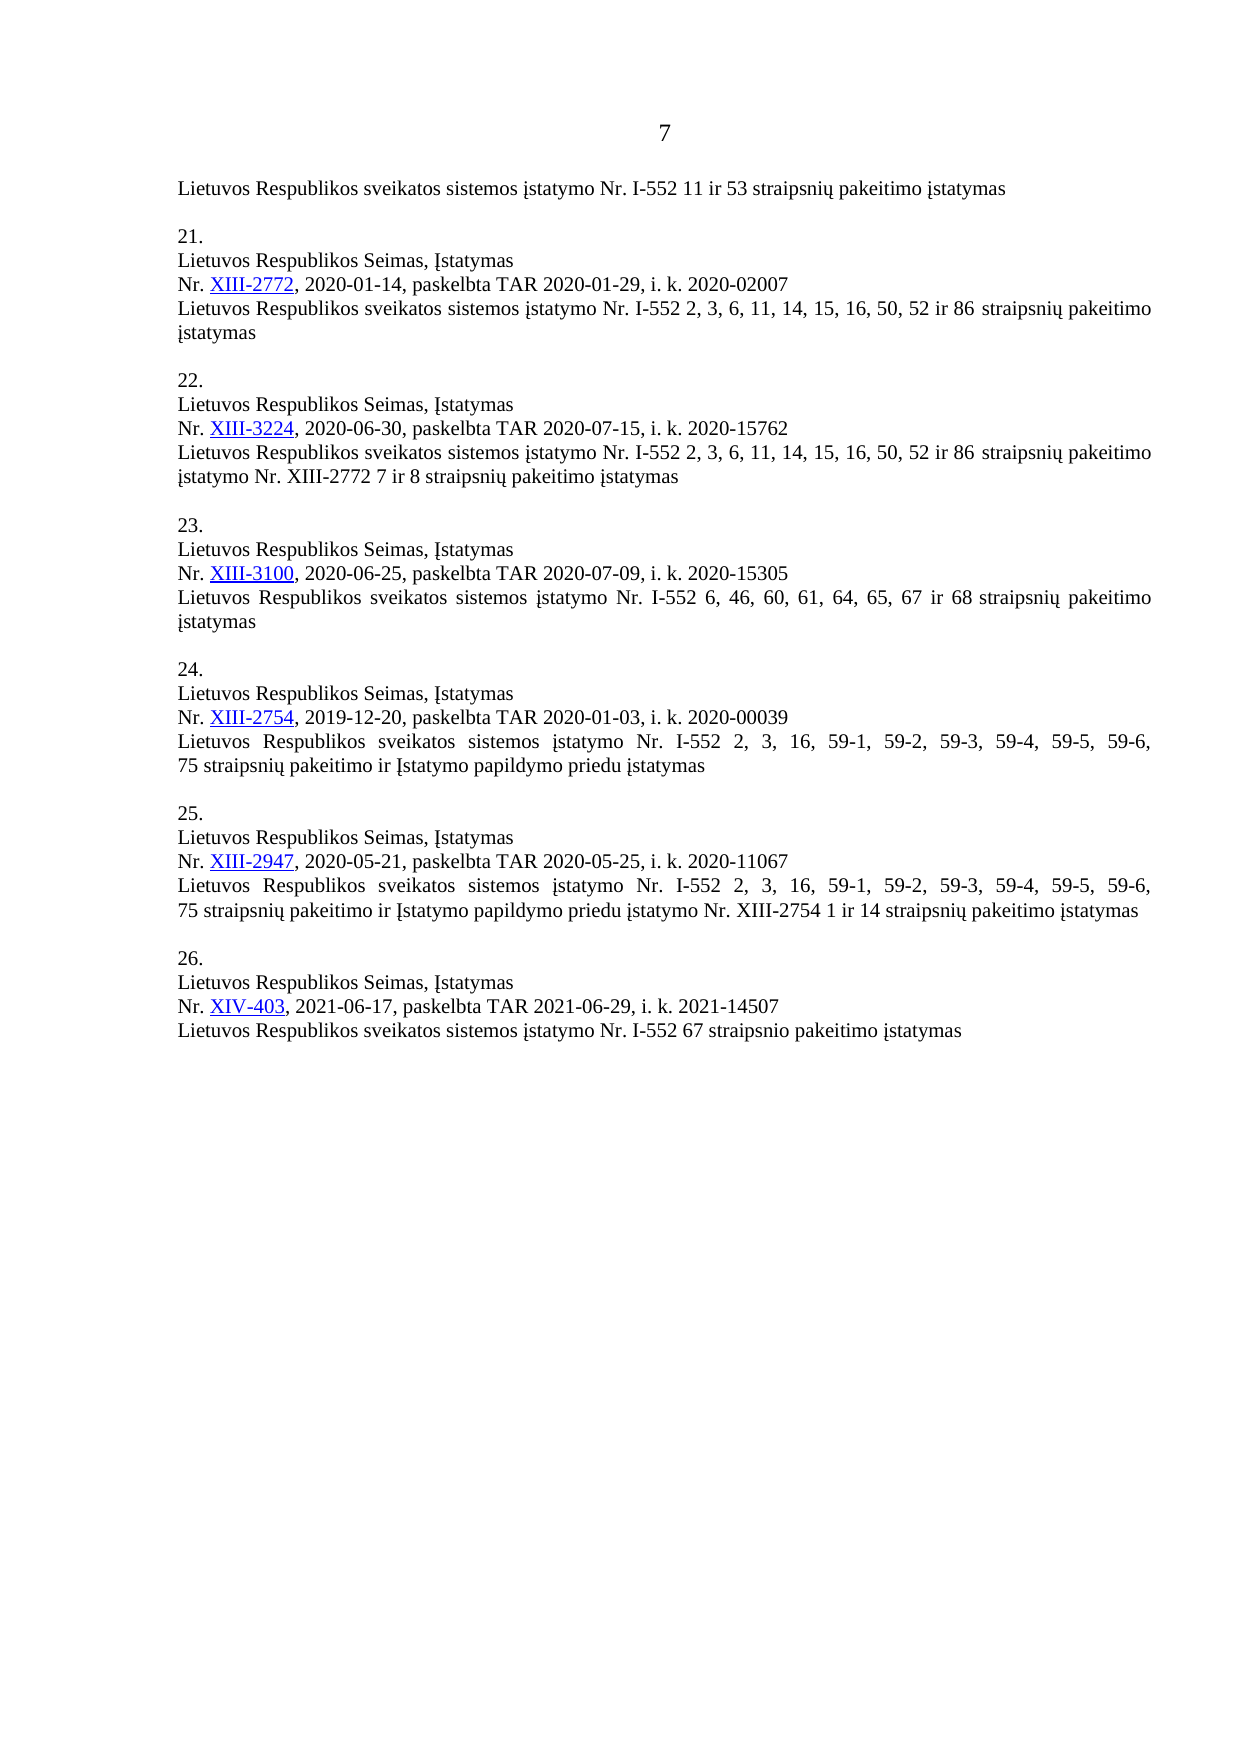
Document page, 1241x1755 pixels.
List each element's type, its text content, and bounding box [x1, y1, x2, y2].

text 25. [177, 801, 1152, 825]
text Lietuvos Respublikos Seimas, Įstatymas [177, 825, 1152, 849]
text Nr. XIV-403, 2021-06-17, paskelbta TAR 2021-06-29, i. k. 2021-14507 [177, 994, 1152, 1018]
text Lietuvos Respublikos Seimas, Įstatymas [177, 970, 1152, 994]
text Lietuvos Respublikos sveikatos sistemos įstatymo Nr. I-552 6, 46, 60, 61, 64, 65, 67 ir 68 straipsnių pakeitimo įstatymas [177, 585, 1152, 633]
text Nr. XIII-2947, 2020-05-21, paskelbta TAR 2020-05-25, i. k. 2020-11067 [177, 849, 1152, 873]
text Lietuvos Respublikos Seimas, Įstatymas [177, 681, 1152, 705]
text Nr. XIII-2754, 2019-12-20, paskelbta TAR 2020-01-03, i. k. 2020-00039 [177, 705, 1152, 729]
text Nr. XIII-3224, 2020-06-30, paskelbta TAR 2020-07-15, i. k. 2020-15762 [177, 416, 1152, 440]
text Nr. XIII-3100, 2020-06-25, paskelbta TAR 2020-07-09, i. k. 2020-15305 [177, 561, 1152, 585]
text 24. [177, 657, 1152, 681]
text Lietuvos Respublikos sveikatos sistemos įstatymo Nr. I-552 2, 3, 6, 11, 14, 15, 16, 50, 52 ir 86 straipsnių pakeitimo įstatymas [177, 296, 1152, 344]
text 22. [177, 368, 1152, 392]
text Lietuvos Respublikos sveikatos sistemos įstatymo Nr. I-552 2, 3, 6, 11, 14, 15, 16, 50, 52 ir 86 straipsnių pakeitimo įstatymo Nr. XIII-2772 7 ir 8 straipsnių pakeitimo įstatymas [177, 440, 1152, 488]
text Lietuvos Respublikos sveikatos sistemos įstatymo Nr. I-552 11 ir 53 straipsnių pakeitimo įstatymas [177, 176, 1152, 200]
text 23. [177, 512, 1152, 537]
text Lietuvos Respublikos sveikatos sistemos įstatymo Nr. I-552 2, 3, 16, 59-1, 59-2, 59-3, 59-4, 59-5, 59-6, 75 straipsnių pakeitimo ir Įstatymo papildymo priedu įstatymas [177, 729, 1152, 777]
text 26. [177, 946, 1152, 970]
text 21. [177, 224, 1152, 248]
text Lietuvos Respublikos Seimas, Įstatymas [177, 392, 1152, 416]
text Lietuvos Respublikos Seimas, Įstatymas [177, 248, 1152, 272]
text Lietuvos Respublikos sveikatos sistemos įstatymo Nr. I-552 67 straipsnio pakeitimo įstatymas [177, 1018, 1152, 1042]
text Nr. XIII-2772, 2020-01-14, paskelbta TAR 2020-01-29, i. k. 2020-02007 [177, 272, 1152, 296]
text Lietuvos Respublikos Seimas, Įstatymas [177, 537, 1152, 561]
text Lietuvos Respublikos sveikatos sistemos įstatymo Nr. I-552 2, 3, 16, 59-1, 59-2, 59-3, 59-4, 59-5, 59-6, 75 straipsnių pakeitimo ir Įstatymo papildymo priedu įstatymo Nr. XIII-2754 1 ir 14 straipsnių pakeitimo įstatymas [177, 873, 1152, 922]
